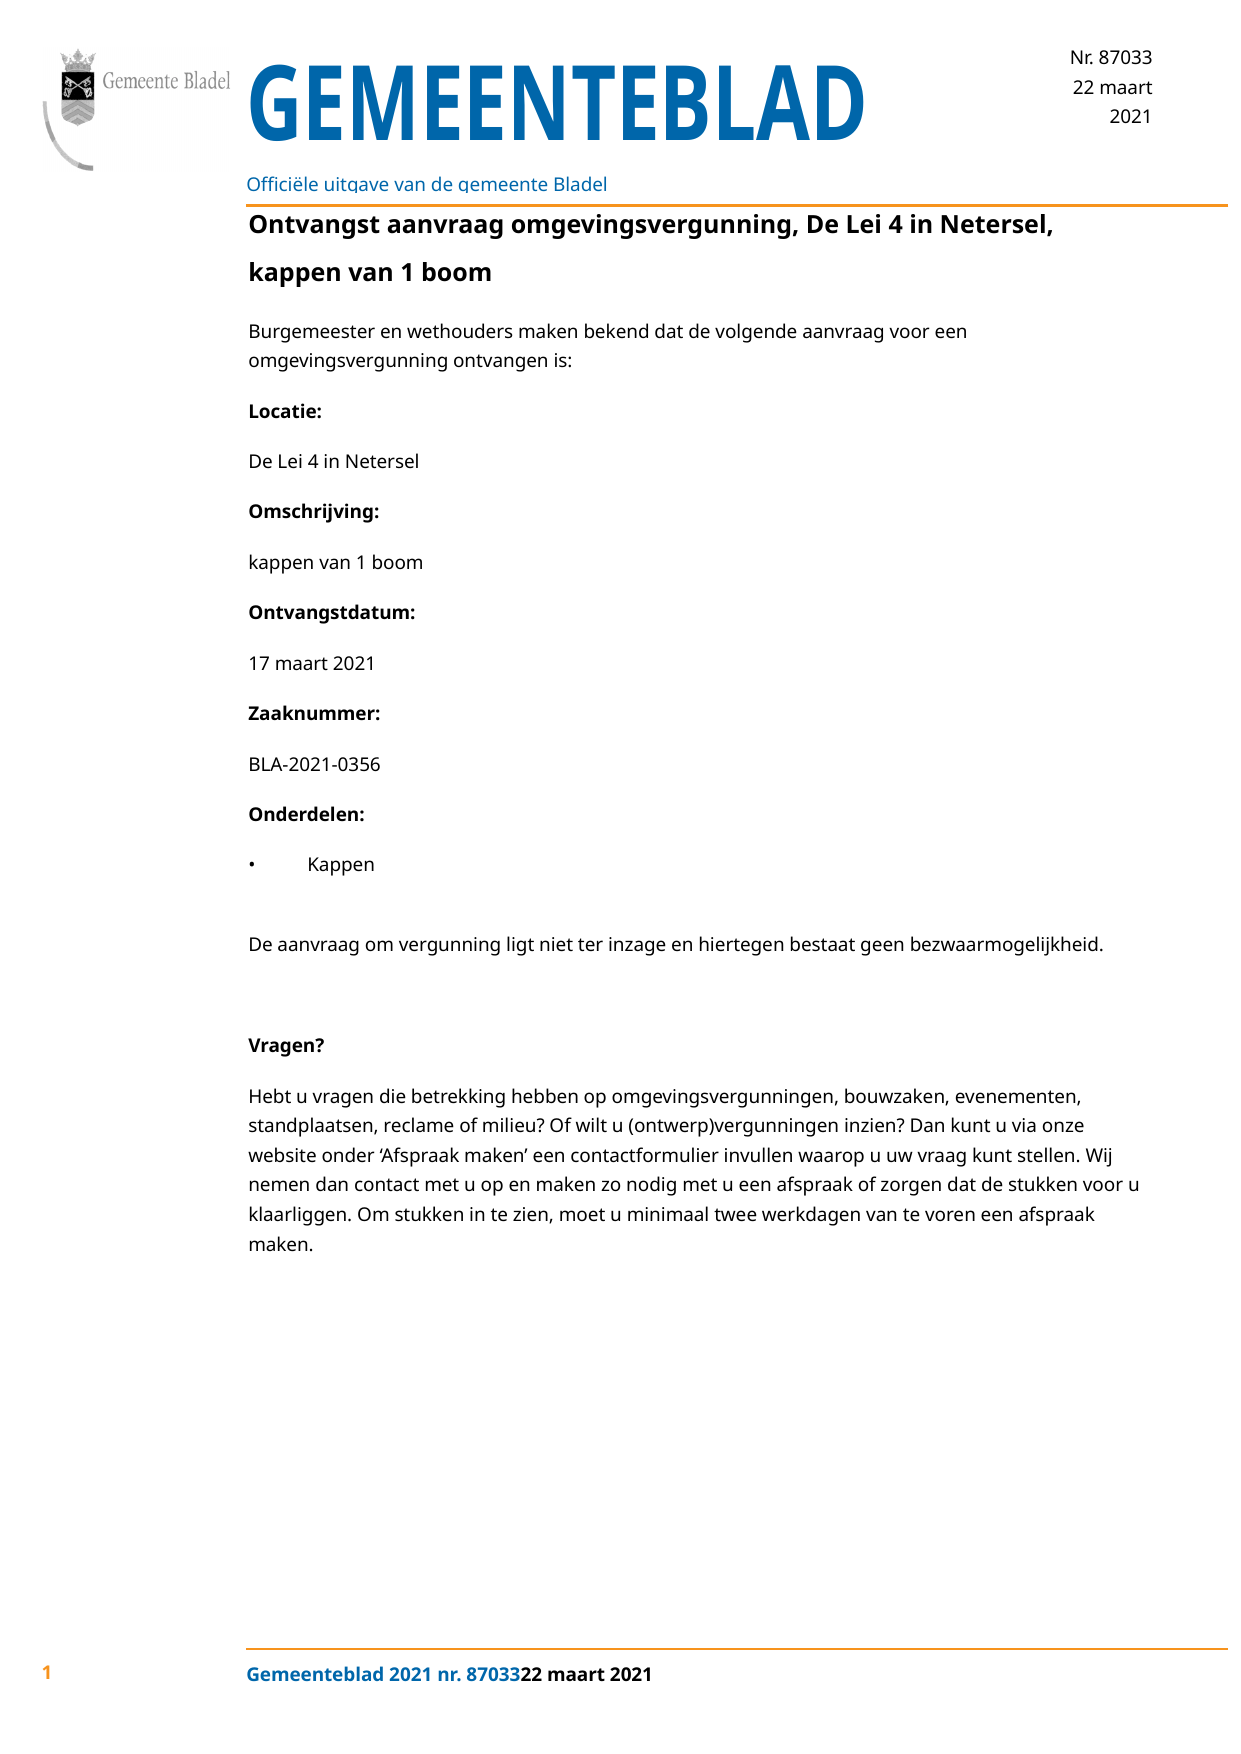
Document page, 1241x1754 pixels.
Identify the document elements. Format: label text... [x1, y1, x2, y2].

text Onderdelen: [248, 801, 1152, 827]
text BLA-2021-0356 [248, 751, 1152, 777]
text Omschrijving: [248, 499, 1152, 524]
text 17 maart 2021 [248, 650, 1152, 676]
text Ontvangstdatum: [248, 599, 1152, 625]
text De Lei 4 in Netersel [248, 448, 1152, 474]
text Ontvangst aanvraag omgevingsvergunning, De Lei 4 in Netersel, kappen van 1 boom [248, 207, 1152, 288]
list Kappen [248, 852, 1152, 877]
text kappen van 1 boom [248, 549, 1152, 575]
text Zaaknummer: [248, 700, 1152, 726]
picture [41, 47, 231, 172]
text Locatie: [248, 398, 1152, 424]
text Vragen? [248, 1032, 1152, 1058]
text Burgemeester en wethouders maken bekend dat de volgende aanvraag voor een omgevingsvergunning ontvangen is: [248, 318, 1152, 373]
text Hebt u vragen die betrekking hebben op omgevingsvergunningen, bouwzaken, evenementen, standplaatsen, reclame of milieu? Of wilt u (ontwerp)vergunningen inzien? Dan kunt u via onze website onder ‘Afspraak maken’ een contactformulier invullen waarop u uw vraag kunt stellen. Wij nemen dan contact met u op en maken zo nodig met u een afspraak of zorgen dat de stukken voor u klaarliggen. Om stukken in te zien, moet u minimaal twee werkdagen van te voren een afspraak maken. [248, 1083, 1152, 1257]
text De aanvraag om vergunning ligt niet ter inzage en hiertegen bestaat geen bezwaarmogelijkheid. [248, 932, 1152, 957]
